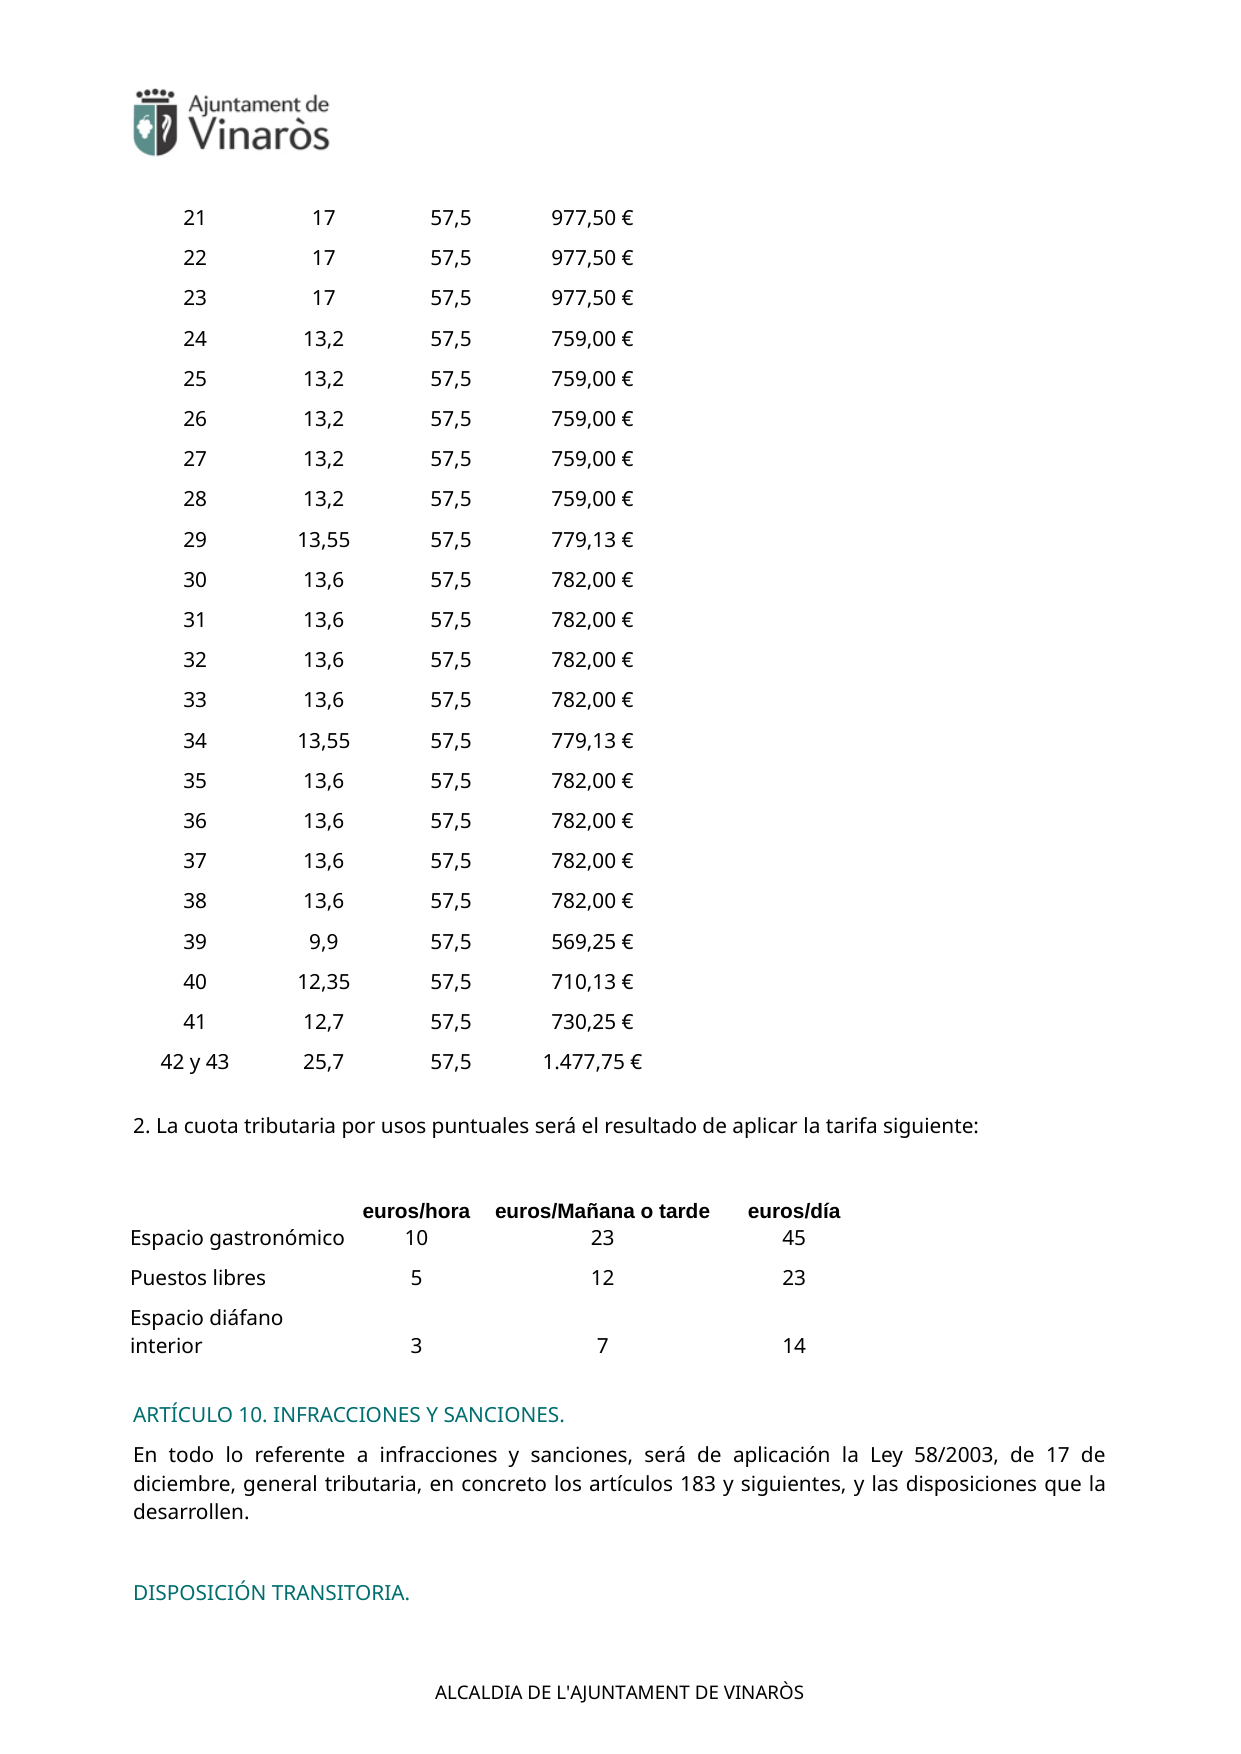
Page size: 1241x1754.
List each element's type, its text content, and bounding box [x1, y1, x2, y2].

table_cell Espacio gastronómico [130, 1223, 354, 1263]
table_cell 23 [479, 1223, 726, 1263]
table_header euros/hora [354, 1192, 479, 1223]
table_cell 977,50 € [514, 203, 670, 243]
table_cell 13,2 [260, 364, 387, 404]
table_cell 759,00 € [514, 485, 670, 525]
table_cell 12,35 [260, 967, 387, 1007]
table_header [130, 1192, 354, 1223]
table_cell 13,55 [260, 726, 387, 766]
table_cell 13,6 [260, 605, 387, 645]
table_cell 14 [726, 1303, 862, 1372]
table_cell 57,5 [387, 686, 514, 726]
table_cell 759,00 € [514, 324, 670, 364]
table_cell 57,5 [387, 444, 514, 484]
table_cell 38 [130, 887, 260, 927]
table_cell 782,00 € [514, 645, 670, 686]
table_cell 57,5 [387, 364, 514, 404]
table_cell 25,7 [260, 1048, 387, 1088]
table_cell 29 [130, 525, 260, 565]
table_cell 57,5 [387, 887, 514, 927]
table_cell 759,00 € [514, 364, 670, 404]
table_cell 7 [479, 1303, 726, 1372]
table_cell 57,5 [387, 766, 514, 806]
table_cell 17 [260, 284, 387, 324]
table_cell 779,13 € [514, 726, 670, 766]
table_cell 23 [130, 284, 260, 324]
text Disposición Transitoria. [133, 1578, 1107, 1606]
text En todo lo referente a infracciones y sanciones, será de aplicación la Ley 58/2003, de 17 de diciembre, general tributaria, en concreto los artículos 183 y siguientes, y las disposiciones que la desarrollen. [249, 1497, 1107, 1526]
table_cell 57,5 [387, 605, 514, 645]
table_cell 32 [130, 645, 260, 686]
table_cell 13,55 [260, 525, 387, 565]
table_cell 13,6 [260, 766, 387, 806]
table_cell 730,25 € [514, 1007, 670, 1047]
table_cell 12,7 [260, 1007, 387, 1047]
table_cell 782,00 € [514, 686, 670, 726]
table_cell 57,5 [387, 726, 514, 766]
table_cell 13,6 [260, 565, 387, 605]
table_cell 1.477,75 € [514, 1048, 670, 1088]
table_cell 977,50 € [514, 243, 670, 283]
table_cell 27 [130, 444, 260, 484]
table_cell 710,13 € [514, 967, 670, 1007]
table_cell 779,13 € [514, 525, 670, 565]
table_header euros/día [726, 1192, 862, 1223]
table_cell 57,5 [387, 645, 514, 686]
table_cell 13,2 [260, 324, 387, 364]
table_cell 57,5 [387, 927, 514, 967]
table_header euros/Mañana o tarde [479, 1192, 726, 1223]
table_cell 12 [479, 1263, 726, 1303]
table_cell 782,00 € [514, 605, 670, 645]
table_cell 57,5 [387, 806, 514, 846]
table_cell Espacio diáfano interior [130, 1303, 354, 1372]
table_cell 57,5 [387, 243, 514, 283]
table_cell 9,9 [260, 927, 387, 967]
table_cell 17 [260, 243, 387, 283]
table_cell 782,00 € [514, 565, 670, 605]
table_cell 22 [130, 243, 260, 283]
table_cell 759,00 € [514, 444, 670, 484]
table_cell 57,5 [387, 565, 514, 605]
table_cell 782,00 € [514, 806, 670, 846]
table_cell 10 [354, 1223, 479, 1263]
table_cell 13,6 [260, 686, 387, 726]
table_cell 13,6 [260, 645, 387, 686]
table_cell 57,5 [387, 203, 514, 243]
table_cell 57,5 [387, 846, 514, 887]
table_cell 39 [130, 927, 260, 967]
table_cell 57,5 [387, 324, 514, 364]
table_cell 24 [130, 324, 260, 364]
table_cell 57,5 [387, 1048, 514, 1088]
table_cell 57,5 [387, 404, 514, 444]
table_cell 977,50 € [514, 284, 670, 324]
table_cell 782,00 € [514, 846, 670, 887]
text 2. La cuota tributaria por usos puntuales será el resultado de aplicar la tarifa siguiente: [979, 1112, 1107, 1140]
table_cell 3 [354, 1303, 479, 1372]
table_cell 5 [354, 1263, 479, 1303]
table_cell 13,2 [260, 444, 387, 484]
table_cell 57,5 [387, 525, 514, 565]
table_cell 41 [130, 1007, 260, 1047]
table_cell 45 [726, 1223, 862, 1263]
table_cell 36 [130, 806, 260, 846]
table_cell 21 [130, 203, 260, 243]
table_cell 782,00 € [514, 766, 670, 806]
table_cell 40 [130, 967, 260, 1007]
table_cell 37 [130, 846, 260, 887]
table_cell 31 [130, 605, 260, 645]
table_cell 57,5 [387, 485, 514, 525]
table_cell 569,25 € [514, 927, 670, 967]
table_cell 13,6 [260, 887, 387, 927]
table_cell 759,00 € [514, 404, 670, 444]
table_cell 13,2 [260, 404, 387, 444]
table_cell 35 [130, 766, 260, 806]
table_cell 26 [130, 404, 260, 444]
text ARTÍCULO 10. INFRACCIONES Y SANCIONES. [565, 1400, 1107, 1428]
table_cell 23 [726, 1263, 862, 1303]
table_cell 57,5 [387, 1007, 514, 1047]
table_cell 30 [130, 565, 260, 605]
table_cell 13,2 [260, 485, 387, 525]
table_cell 13,6 [260, 806, 387, 846]
table_cell 57,5 [387, 284, 514, 324]
table_cell 28 [130, 485, 260, 525]
table_cell 25 [130, 364, 260, 404]
table_cell 34 [130, 726, 260, 766]
table_cell 42 y 43 [130, 1048, 260, 1088]
table_cell 13,6 [260, 846, 387, 887]
table_cell 33 [130, 686, 260, 726]
picture [133, 88, 499, 203]
table_cell 57,5 [387, 967, 514, 1007]
table_cell Puestos libres [130, 1263, 354, 1303]
table_cell 782,00 € [514, 887, 670, 927]
table_cell 17 [260, 203, 387, 243]
